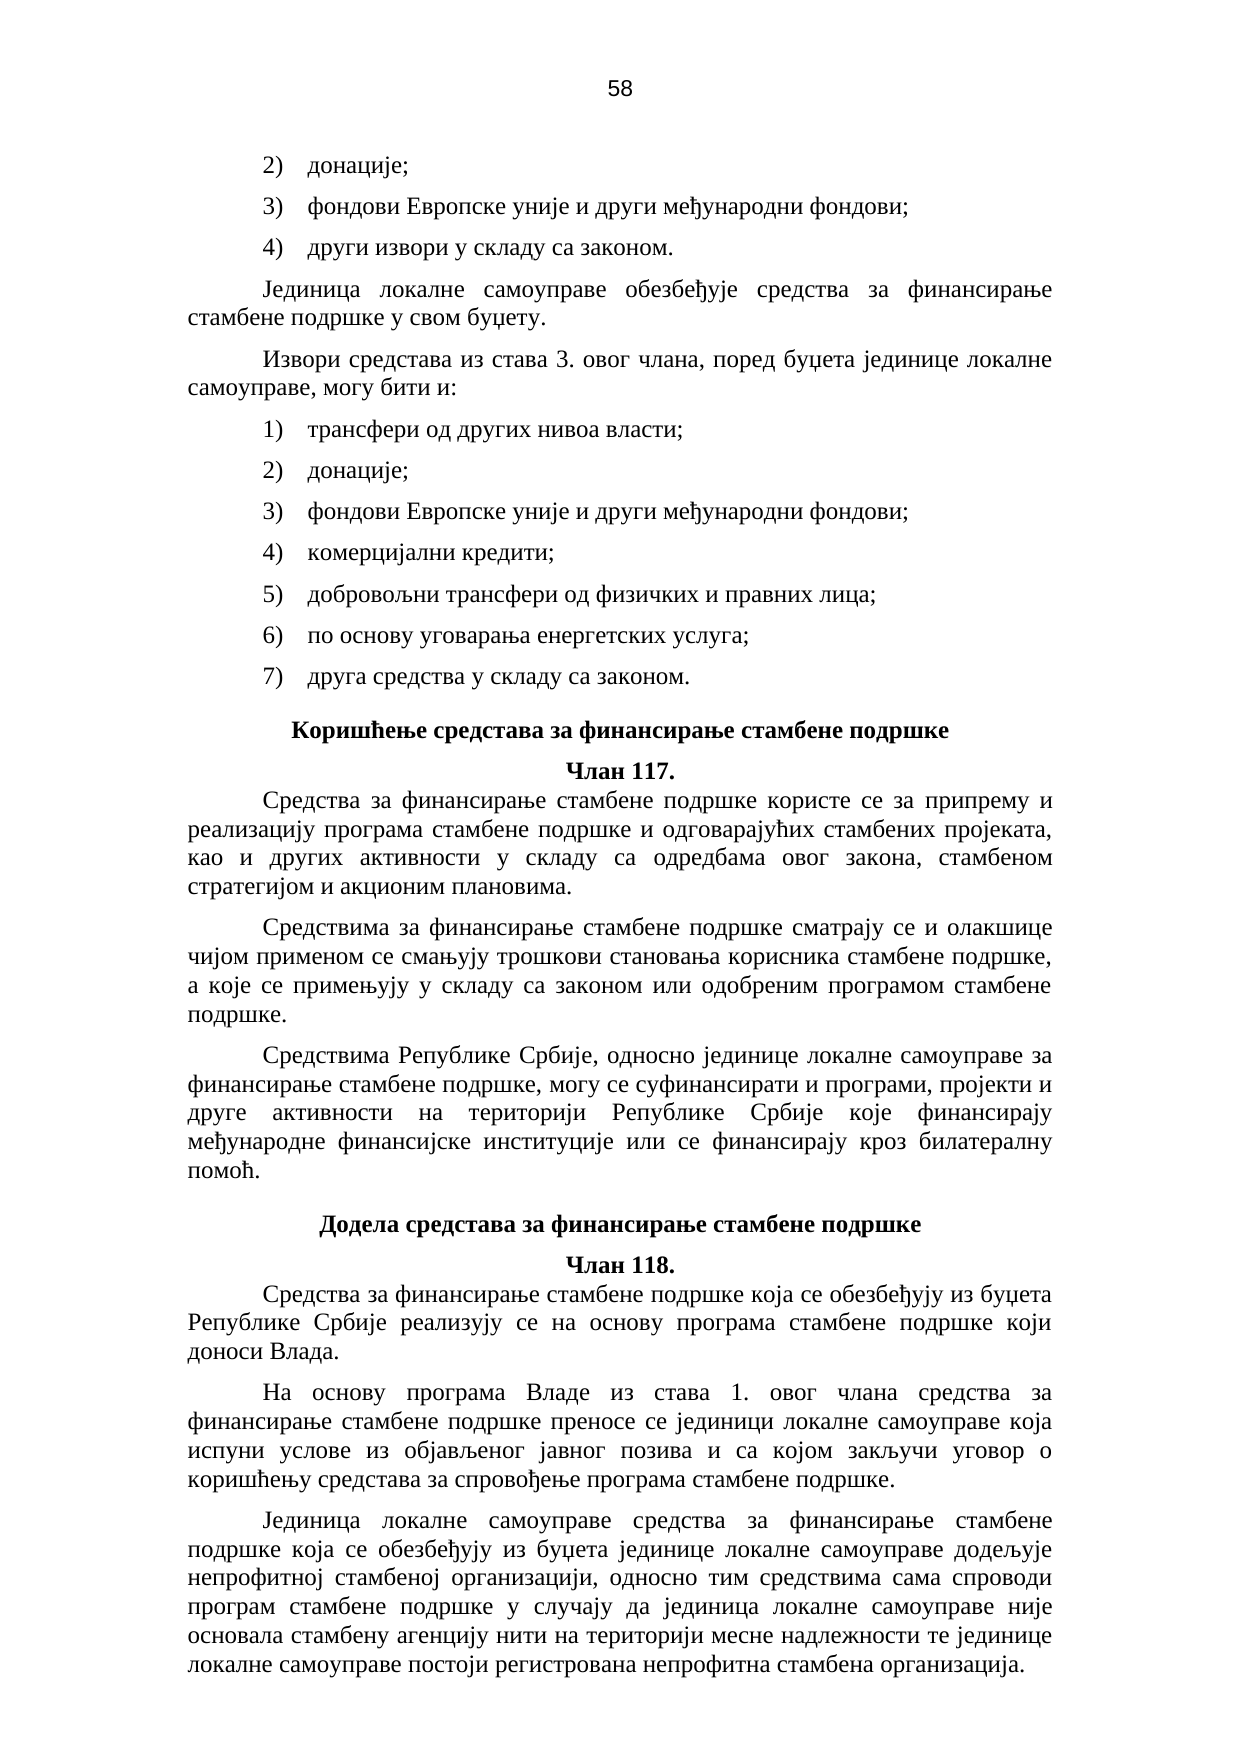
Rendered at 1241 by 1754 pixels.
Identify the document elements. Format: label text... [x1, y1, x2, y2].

text Додела средстава за финансирање стамбене подршке [262, 1209, 978, 1237]
text Коришћење средстава за финансирање стамбене подршке [262, 715, 978, 744]
text Средствима Републике Србије, односно јединице локалне самоуправе за финансирање стамбене подршке, могу се суфинансирати и програми, пројекти и друге активности на територији Републике Србије које финансирају међународне финансијске институције или се финансирају кроз билатералну помоћ. [187, 1040, 1053, 1184]
text Средства за финансирање стамбене подршке користе се за припрему и реализацију програма стамбене подршке и одговарајућих стамбених пројеката, као и других активности у складу са одредбама овог закона, стамбеном стратегијом и акционим плановима. [187, 785, 1053, 900]
list 4) други извори у складу са законом. [187, 232, 1053, 261]
text На основу програма Владе из става 1. овог члана средства за финансирање стамбене подршке преносе се јединици локалне самоуправе која испуни услове из објављеног јавног позива и са којом закључи уговор о коришћењу средстава за спровођење програма стамбене подршке. [187, 1377, 1053, 1492]
list 5) добровољни трансфери од физичких и правних лица; [187, 579, 1053, 607]
text Средства за финансирање стамбене подршке која се обезбеђују из буџета Републике Србије реализују се на основу програма стамбене подршке који доноси Влада. [187, 1279, 1053, 1365]
text Јединица локалне самоуправе обезбеђује средства за финансирање стамбене подршке у свом буџету. [187, 274, 1053, 331]
list 3) фондови Европске уније и други међународни фондови; [187, 191, 1053, 220]
text Члан 118. [262, 1250, 978, 1279]
text Извори средстава из става 3. овог члана, поред буџета јединице локалне самоуправе, могу бити и: [187, 344, 1053, 401]
list 4) комерцијални кредити; [187, 537, 1053, 566]
text Члан 117. [262, 756, 978, 785]
list 2) донације; [187, 455, 1053, 484]
list 3) фондови Европске уније и други међународни фондови; [187, 496, 1053, 525]
list 6) по основу уговарања енергетских услуга; [187, 620, 1053, 649]
text Средствима за финансирање стамбене подршке сматрају се и олакшице чијом применом се смањују трошкови становања корисника стамбене подршке, а које се примењују у складу са законом или одобреним програмом стамбене подршке. [187, 912, 1053, 1027]
text Јединица локалне самоуправе средства за финансирање стамбене подршке која се обезбеђују из буџета јединице локалне самоуправе додељује непрофитној стамбеној организацији, односно тим средствима сама спроводи програм стамбене подршке у случају да јединица локалне самоуправе није основала стамбену агенцију нити на територији месне надлежности те јединице локалне самоуправе постоји регистрована непрофитна стамбена организација. [187, 1505, 1053, 1677]
list 2) донације; [187, 150, 1053, 179]
list 7) друга средства у складу са законом. [187, 661, 1053, 690]
list 1) трансфери од других нивоа власти; [187, 414, 1053, 442]
